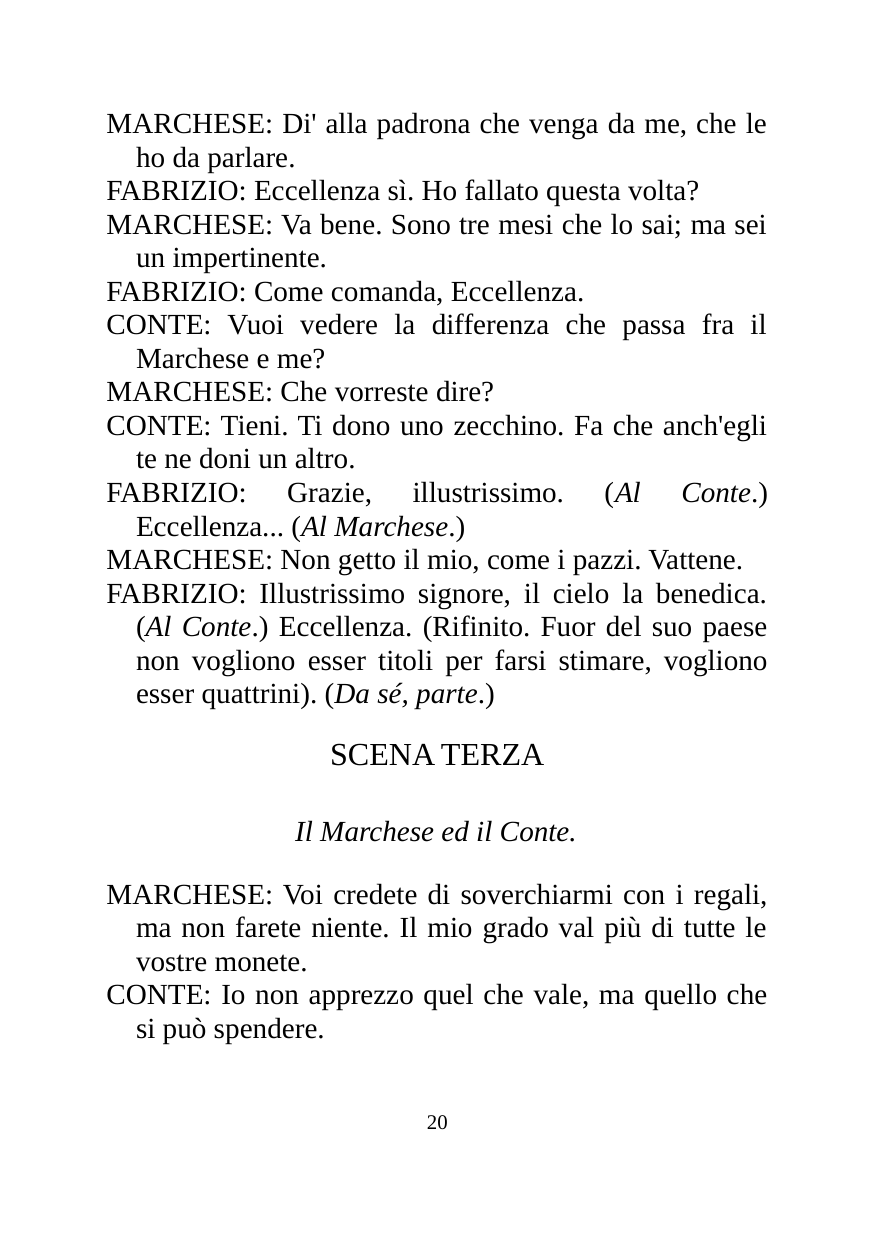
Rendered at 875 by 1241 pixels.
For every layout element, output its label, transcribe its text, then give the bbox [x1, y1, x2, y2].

text FABRIZIO: Eccellenza sì. Ho fallato questa volta? [106, 173, 768, 207]
text MARCHESE: Di' alla padrona che venga da me, che le ho da parlare. [106, 106, 768, 173]
text Il Marchese ed il Conte. [106, 814, 768, 847]
text FABRIZIO: Come comanda, Eccellenza. [106, 274, 768, 307]
text CONTE: Vuoi vedere la differenza che passa fra il Marchese e me? [106, 307, 768, 374]
text MARCHESE: Voi credete di soverchiarmi con i regali, ma non farete niente. Il mio grado val più di tutte le vostre monete. [106, 877, 768, 977]
text CONTE: Tieni. Ti dono uno zecchino. Fa che anch'egli te ne doni un altro. [106, 408, 768, 475]
text FABRIZIO: Grazie, illustrissimo. (Al Conte.) Eccellenza... (Al Marchese.) [106, 475, 768, 542]
subtitle SCENA TERZA [106, 735, 768, 772]
text FABRIZIO: Illustrissimo signore, il cielo la benedica. (Al Conte.) Eccellenza. (Rifinito. Fuor del suo paese non vogliono esser titoli per farsi stimare, vogliono esser quattrini). (Da sé, parte.) [106, 576, 768, 710]
text CONTE: Io non apprezzo quel che vale, ma quello che si può spendere. [106, 977, 768, 1044]
text MARCHESE: Va bene. Sono tre mesi che lo sai; ma sei un impertinente. [106, 207, 768, 274]
text MARCHESE: Che vorreste dire? [106, 374, 768, 408]
text MARCHESE: Non getto il mio, come i pazzi. Vattene. [106, 542, 768, 576]
